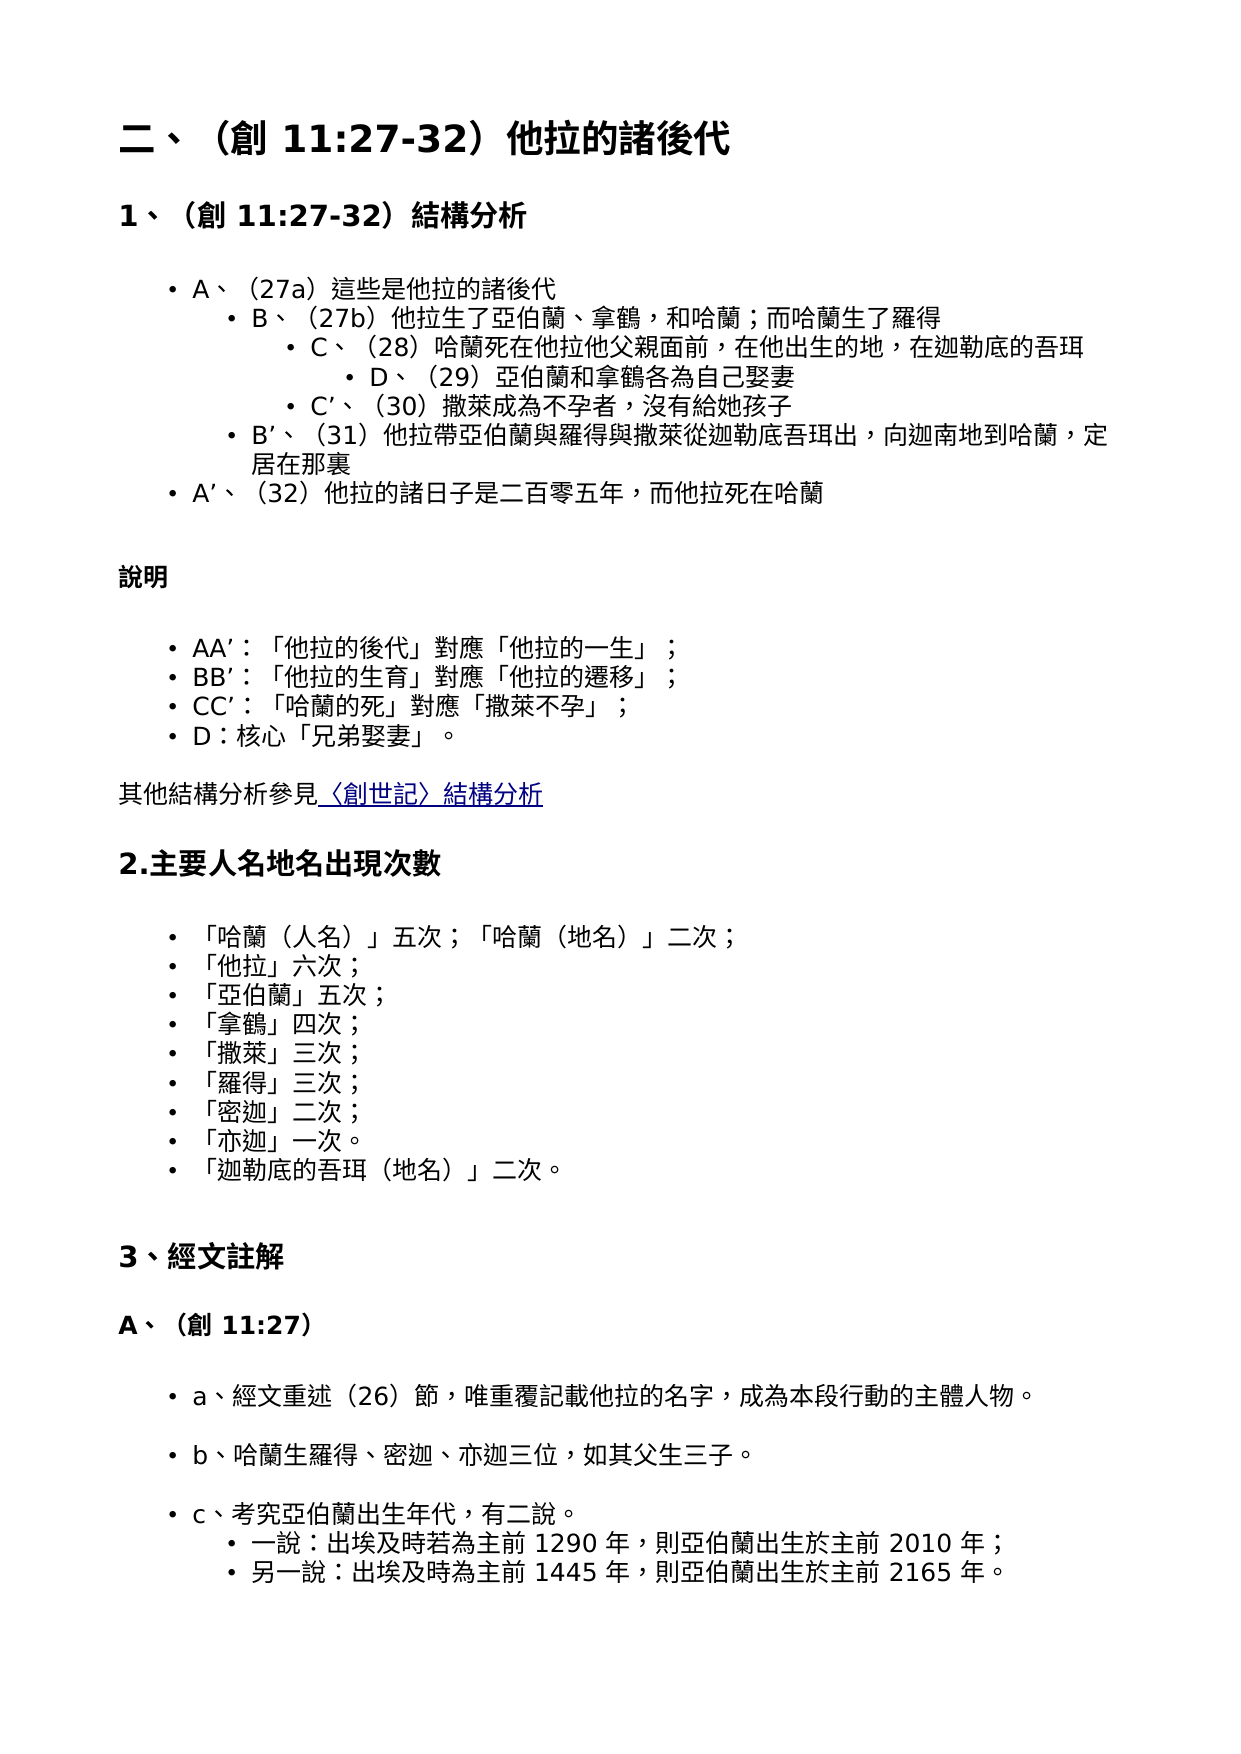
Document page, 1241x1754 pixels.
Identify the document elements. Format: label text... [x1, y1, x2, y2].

list 「撒萊」三次； [177, 1039, 1122, 1069]
list 另一說：出埃及時為主前 1445 年，則亞伯蘭出生於主前 2165 年。 [236, 1558, 1122, 1587]
subtitle 2.主要人名地名出現次數 [118, 847, 1122, 881]
list C’、（30）撒萊成為不孕者，沒有給她孩子 [295, 392, 1122, 421]
list AA’：「他拉的後代」對應「他拉的一生」； [177, 634, 1122, 663]
list BB’：「他拉的生育」對應「他拉的遷移」； [177, 663, 1122, 692]
list 「密迦」二次； [177, 1098, 1122, 1127]
text 其他結構分析參見〈創世記〉結構分析 [118, 780, 1122, 809]
list 一說：出埃及時若為主前 1290 年，則亞伯蘭出生於主前 2010 年； [236, 1529, 1122, 1558]
subtitle A、（創 11:27） [118, 1311, 1122, 1341]
subtitle 說明 [118, 563, 1122, 592]
list 「亦迦」一次。 [177, 1127, 1122, 1156]
list 「他拉」六次； [177, 952, 1122, 981]
list B’、（31）他拉帶亞伯蘭與羅得與撒萊從迦勒底吾珥出，向迦南地到哈蘭，定居在那裏 [236, 421, 1122, 479]
list 「亞伯蘭」五次； [177, 981, 1122, 1010]
list A’、（32）他拉的諸日子是二百零五年，而他拉死在哈蘭 [177, 479, 1122, 508]
list B、（27b）他拉生了亞伯蘭、拿鶴，和哈蘭；而哈蘭生了羅得 [236, 304, 1122, 333]
list 「迦勒底的吾珥（地名）」二次。 [177, 1156, 1122, 1185]
subtitle 3、經文註解 [118, 1240, 1122, 1274]
list D、（29）亞伯蘭和拿鶴各為自己娶妻 [354, 363, 1122, 392]
list A、（27a）這些是他拉的諸後代 [177, 275, 1122, 304]
list D：核心「兄弟娶妻」。 [177, 722, 1122, 751]
list CC’：「哈蘭的死」對應「撒萊不孕」； [177, 692, 1122, 722]
list b、哈蘭生羅得、密迦、亦迦三位，如其父生三子。 [177, 1441, 1122, 1470]
list 「拿鶴」四次； [177, 1010, 1122, 1039]
list a、經文重述（26）節，唯重覆記載他拉的名字，成為本段行動的主體人物。 [177, 1382, 1122, 1412]
list c、考究亞伯蘭出生年代，有二說。 [177, 1500, 1122, 1529]
subtitle 1、（創 11:27-32）結構分析 [118, 199, 1122, 233]
list 「羅得」三次； [177, 1069, 1122, 1098]
subtitle 二、（創 11:27-32）他拉的諸後代 [118, 118, 1122, 162]
list 「哈蘭（人名）」五次；「哈蘭（地名）」二次； [177, 923, 1122, 952]
list C、（28）哈蘭死在他拉他父親面前，在他出生的地，在迦勒底的吾珥 [295, 333, 1122, 363]
